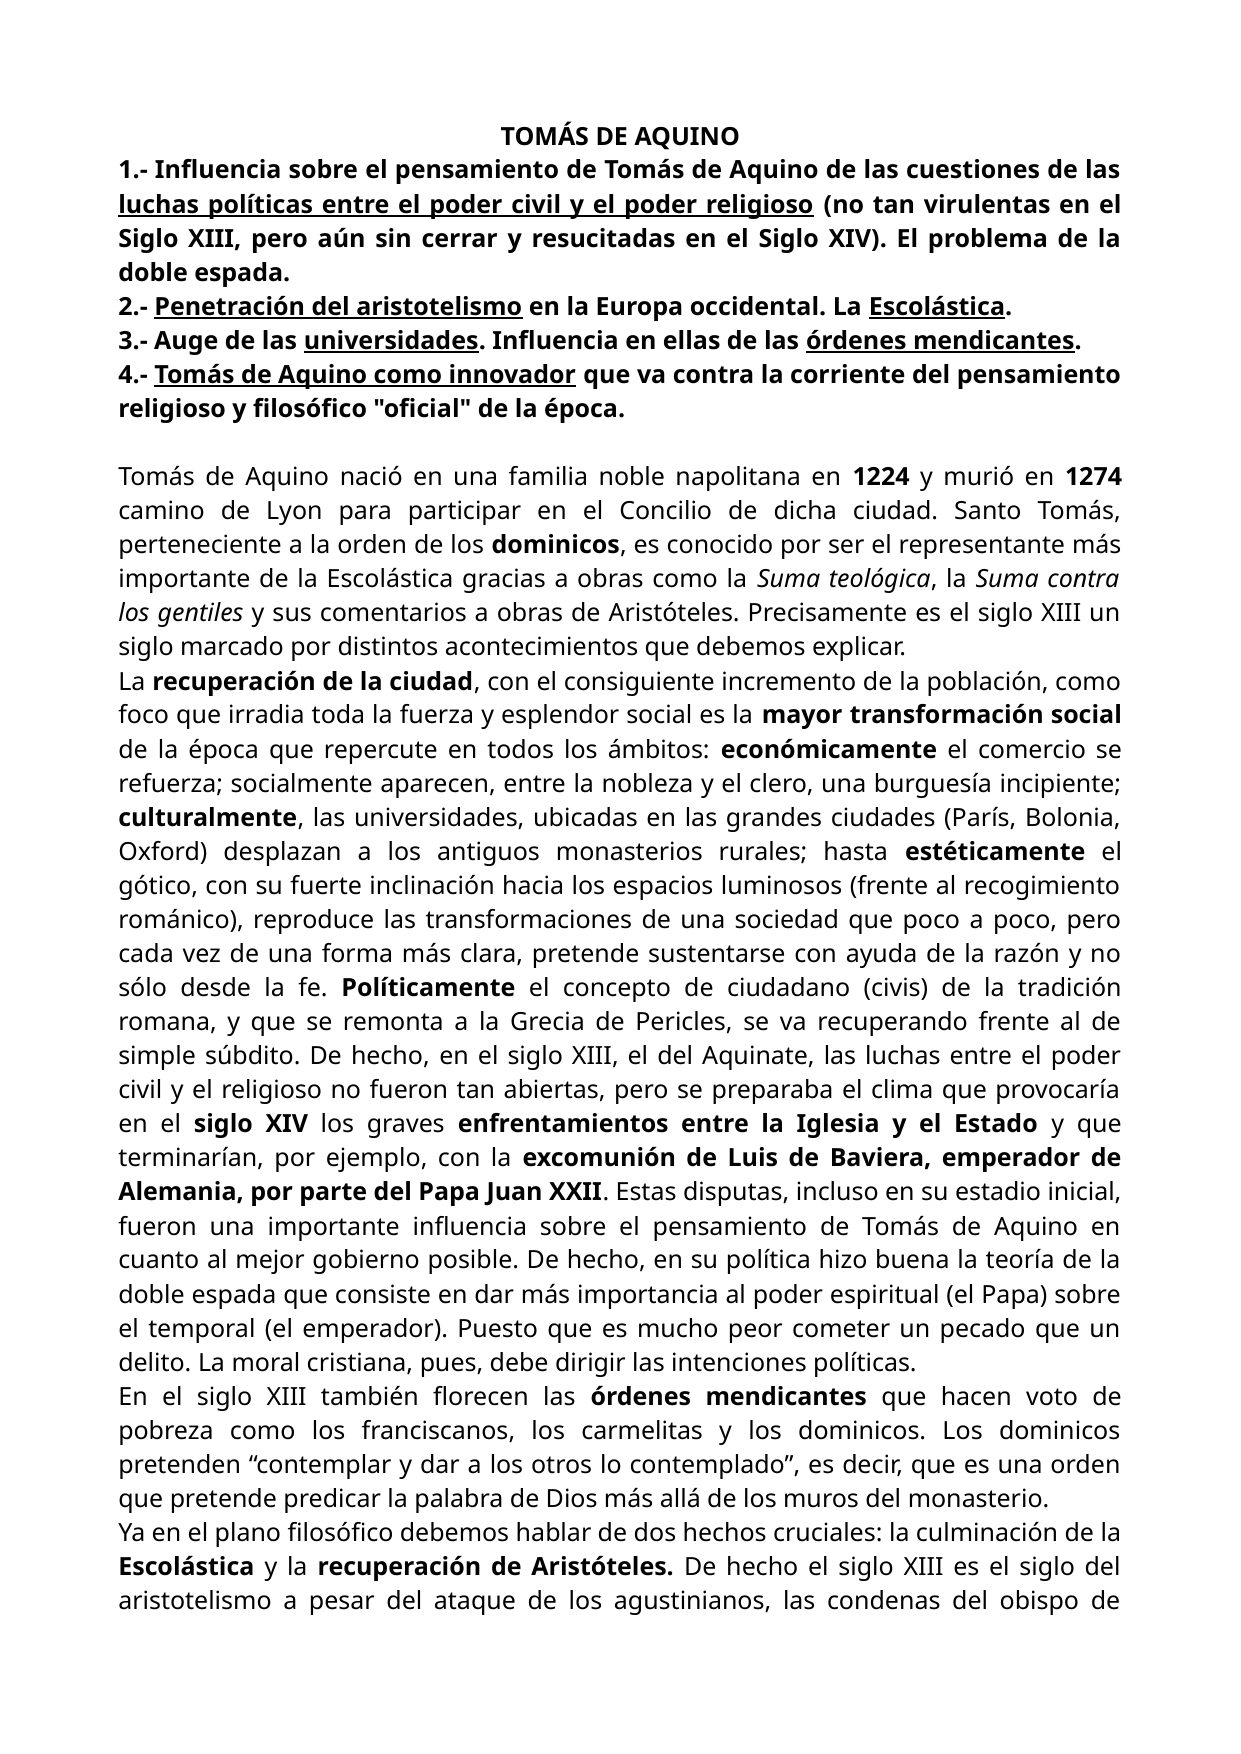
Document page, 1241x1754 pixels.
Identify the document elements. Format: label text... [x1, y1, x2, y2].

text 1.- Influencia sobre el pensamiento de Tomás de Aquino de las cuestiones de las luchas políticas entre el poder civil y el poder religioso (no tan virulentas en el Siglo XIII, pero aún sin cerrar y resucitadas en el Siglo XIV). El problema de la doble espada. [118, 152, 1122, 288]
text 2.- Penetración del aristotelismo en la Europa occidental. La Escolástica. [118, 288, 1122, 322]
text Tomás de Aquino nació en una familia noble napolitana en 1224 y murió en 1274 camino de Lyon para participar en el Concilio de dicha ciudad. Santo Tomás, perteneciente a la orden de los dominicos, es conocido por ser el representante más importante de la Escolástica gracias a obras como la Suma teológica, la Suma contra los gentiles y sus comentarios a obras de Aristóteles. Precisamente es el siglo XIII un siglo marcado por distintos acontecimientos que debemos explicar. [118, 459, 1122, 663]
text 4.- Tomás de Aquino como innovador que va contra la corriente del pensamiento religioso y filosófico "oficial" de la época. [118, 357, 1122, 425]
text 3.- Auge de las universidades. Influencia en ellas de las órdenes mendicantes. [118, 322, 1122, 357]
text La recuperación de la ciudad, con el consiguiente incremento de la población, como foco que irradia toda la fuerza y esplendor social es la mayor transformación social de la época que repercute en todos los ámbitos: económicamente el comercio se refuerza; socialmente aparecen, entre la nobleza y el clero, una burguesía incipiente; culturalmente, las universidades, ubicadas en las grandes ciudades (París, Bolonia, Oxford) desplazan a los antiguos monasterios rurales; hasta estéticamente el gótico, con su fuerte inclinación hacia los espacios luminosos (frente al recogimiento románico), reproduce las transformaciones de una sociedad que poco a poco, pero cada vez de una forma más clara, pretende sustentarse con ayuda de la razón y no sólo desde la fe. Políticamente el concepto de ciudadano (civis) de la tradición romana, y que se remonta a la Grecia de Pericles, se va recuperando frente al de simple súbdito. De hecho, en el siglo XIII, el del Aquinate, las luchas entre el poder civil y el religioso no fueron tan abiertas, pero se preparaba el clima que provocaría en el siglo XIV los graves enfrentamientos entre la Iglesia y el Estado y que terminarían, por ejemplo, con la excomunión de Luis de Baviera, emperador de Alemania, por parte del Papa Juan XXII. Estas disputas, incluso en su estadio inicial, fueron una importante influencia sobre el pensamiento de Tomás de Aquino en cuanto al mejor gobierno posible. De hecho, en su política hizo buena la teoría de la doble espada que consiste en dar más importancia al poder espiritual (el Papa) sobre el temporal (el emperador). Puesto que es mucho peor cometer un pecado que un delito. La moral cristiana, pues, debe dirigir las intenciones políticas. [118, 663, 1122, 1378]
text Ya en el plano filosófico debemos hablar de dos hechos cruciales: la culminación de la Escolástica y la recuperación de Aristóteles. De hecho el siglo XIII es el siglo del aristotelismo a pesar del ataque de los agustinianos, las condenas del obispo de [118, 1515, 1122, 1617]
text En el siglo XIII también florecen las órdenes mendicantes que hacen voto de pobreza como los franciscanos, los carmelitas y los dominicos. Los dominicos pretenden “contemplar y dar a los otros lo contemplado”, es decir, que es una orden que pretende predicar la palabra de Dios más allá de los muros del monasterio. [118, 1378, 1122, 1515]
text TOMÁS DE AQUINO [118, 118, 1122, 152]
